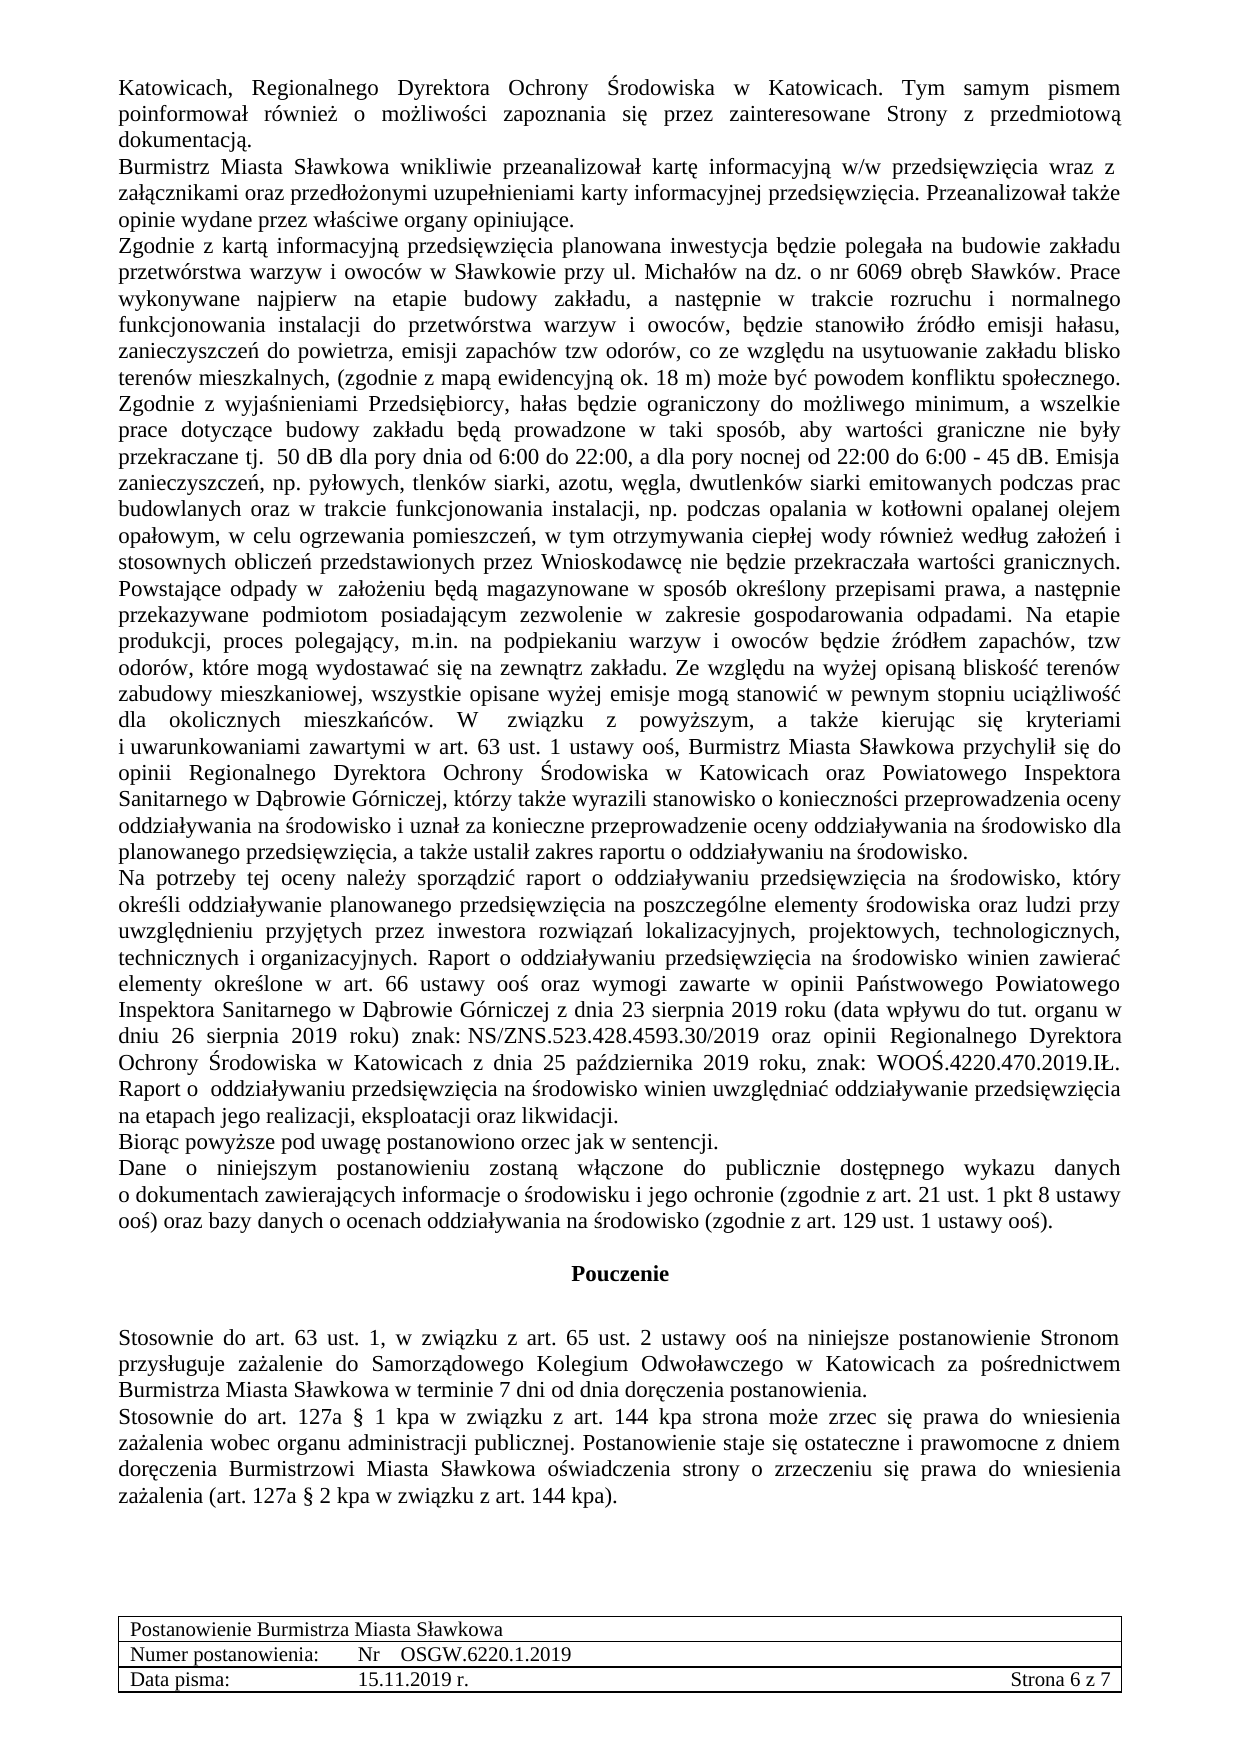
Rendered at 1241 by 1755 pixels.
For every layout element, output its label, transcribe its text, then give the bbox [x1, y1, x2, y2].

text Zgodnie z kartą informacyjną przedsięwzięcia planowana inwestycja będzie polegała na budowie zakładu przetwórstwa warzyw i owoców w Sławkowie przy ul. Michałów na dz. o nr 6069 obręb Sławków. Prace wykonywane najpierw na etapie budowy zakładu, a następnie w trakcie rozruchu i normalnego funkcjonowania instalacji do przetwórstwa warzyw i owoców, będzie stanowiło źródło emisji hałasu, zanieczyszczeń do powietrza, emisji zapachów tzw odorów, co ze względu na usytuowanie zakładu blisko terenów mieszkalnych, (zgodnie z mapą ewidencyjną ok. 18 m) może być powodem konfliktu społecznego. Zgodnie z wyjaśnieniami Przedsiębiorcy, hałas będzie ograniczony do możliwego minimum, a wszelkie prace dotyczące budowy zakładu będą prowadzone w taki sposób, aby wartości graniczne nie były przekraczane tj. 50 dB dla pory dnia od 6:00 do 22:00, a dla pory nocnej od 22:00 do 6:00 - 45 dB. Emisja zanieczyszczeń, np. pyłowych, tlenków siarki, azotu, węgla, dwutlenków siarki emitowanych podczas prac budowlanych oraz w trakcie funkcjonowania instalacji, np. podczas opalania w kotłowni opalanej olejem opałowym, w celu ogrzewania pomieszczeń, w tym otrzymywania ciepłej wody również według założeń i stosownych obliczeń przedstawionych przez Wnioskodawcę nie będzie przekraczała wartości granicznych. Powstające odpady w założeniu będą magazynowane w sposób określony przepisami prawa, a następnie przekazywane podmiotom posiadającym zezwolenie w zakresie gospodarowania odpadami. Na etapie produkcji, proces polegający, m.in. na podpiekaniu warzyw i owoców będzie źródłem zapachów, tzw odorów, które mogą wydostawać się na zewnątrz zakładu. Ze względu na wyżej opisaną bliskość terenów zabudowy mieszkaniowej, wszystkie opisane wyżej emisje mogą stanowić w pewnym stopniu uciążliwość dla okolicznych mieszkańców. W związku z powyższym, a także kierując się kryteriami i uwarunkowaniami zawartymi w art. 63 ust. 1 ustawy ooś, Burmistrz Miasta Sławkowa przychylił się do opinii Regionalnego Dyrektora Ochrony Środowiska w Katowicach oraz Powiatowego Inspektora Sanitarnego w Dąbrowie Górniczej, którzy także wyrazili stanowisko o konieczności przeprowadzenia oceny oddziaływania na środowisko i uznał za konieczne przeprowadzenie oceny oddziaływania na środowisko dla planowanego przedsięwzięcia, a także ustalił zakres raportu o oddziaływaniu na środowisko. [118, 232, 1122, 864]
text Katowicach, Regionalnego Dyrektora Ochrony Środowiska w Katowicach. Tym samym pismem poinformował również o możliwości zapoznania się przez zainteresowane Strony z przedmiotową dokumentacją. [118, 74, 1122, 153]
text Pouczenie [118, 1260, 1122, 1286]
text Na potrzeby tej oceny należy sporządzić raport o oddziaływaniu przedsięwzięcia na środowisko, który określi oddziaływanie planowanego przedsięwzięcia na poszczególne elementy środowiska oraz ludzi przy uwzględnieniu przyjętych przez inwestora rozwiązań lokalizacyjnych, projektowych, technologicznych, technicznych i organizacyjnych. Raport o oddziaływaniu przedsięwzięcia na środowisko winien zawierać elementy określone w art. 66 ustawy ooś oraz wymogi zawarte w opinii Państwowego Powiatowego Inspektora Sanitarnego w Dąbrowie Górniczej z dnia 23 sierpnia 2019 roku (data wpływu do tut. organu w dniu 26 sierpnia 2019 roku) znak: NS/ZNS.523.428.4593.30/2019 oraz opinii Regionalnego Dyrektora Ochrony Środowiska w Katowicach z dnia 25 października 2019 roku, znak: WOOŚ.4220.470.2019.IŁ. Raport o oddziaływaniu przedsięwzięcia na środowisko winien uwzględniać oddziaływanie przedsięwzięcia na etapach jego realizacji, eksploatacji oraz likwidacji. [118, 864, 1122, 1128]
text Stosownie do art. 63 ust. 1, w związku z art. 65 ust. 2 ustawy ooś na niniejsze postanowienie Stronom przysługuje zażalenie do Samorządowego Kolegium Odwoławczego w Katowicach za pośrednictwem Burmistrza Miasta Sławkowa w terminie 7 dni od dnia doręczenia postanowienia. [118, 1324, 1122, 1403]
text Biorąc powyższe pod uwagę postanowiono orzec jak w sentencji. [118, 1128, 1122, 1154]
text Dane o niniejszym postanowieniu zostaną włączone do publicznie dostępnego wykazu danych o dokumentach zawierających informacje o środowisku i jego ochronie (zgodnie z art. 21 ust. 1 pkt 8 ustawy ooś) oraz bazy danych o ocenach oddziaływania na środowisko (zgodnie z art. 129 ust. 1 ustawy ooś). [118, 1154, 1122, 1233]
text Burmistrz Miasta Sławkowa wnikliwie przeanalizował kartę informacyjną w/w przedsięwzięcia wraz z załącznikami oraz przedłożonymi uzupełnieniami karty informacyjnej przedsięwzięcia. Przeanalizował także opinie wydane przez właściwe organy opiniujące. [118, 153, 1122, 232]
text Stosownie do art. 127a § 1 kpa w związku z art. 144 kpa strona może zrzec się prawa do wniesienia zażalenia wobec organu administracji publicznej. Postanowienie staje się ostateczne i prawomocne z dniem doręczenia Burmistrzowi Miasta Sławkowa oświadczenia strony o zrzeczeniu się prawa do wniesienia zażalenia (art. 127a § 2 kpa w związku z art. 144 kpa). [118, 1403, 1122, 1508]
